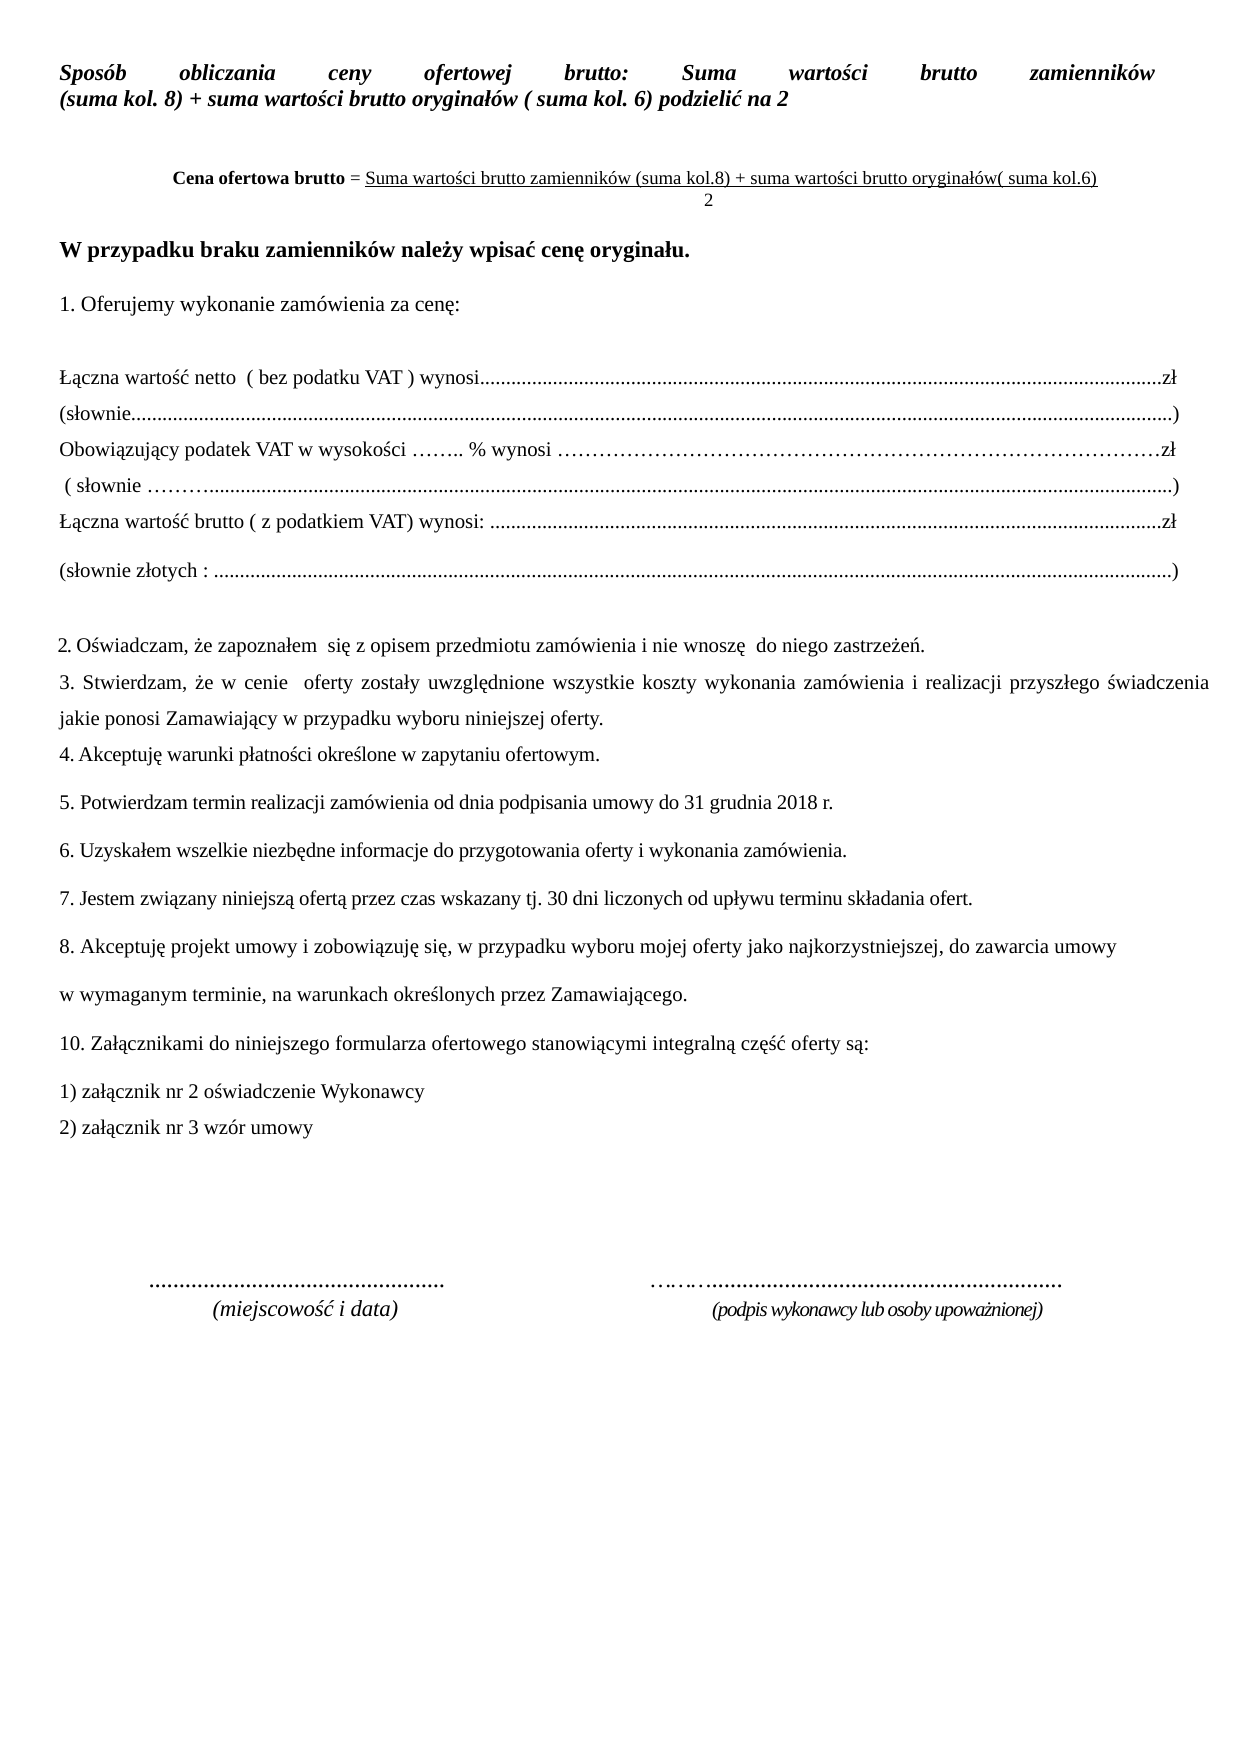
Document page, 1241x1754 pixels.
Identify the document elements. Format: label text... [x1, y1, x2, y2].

text Łączna wartość netto ( bez podatku VAT ) wynosi...................................................................................................................................zł (słownie........................................................................................................................................................................................................) Obowiązujący podatek VAT w wysokości …….. % wynosi ……………………………………………………………………………zł [59, 365, 1211, 461]
text 1) załącznik nr 2 oświadczenie Wykonawcy [59, 1078, 1211, 1103]
text 1. Oferujemy wykonanie zamówienia za cenę: [59, 291, 1211, 317]
text 8. Akceptuję projekt umowy i zobowiązuję się, w przypadku wyboru mojej oferty jako najkorzystniejszej, do zawarcia umowy [59, 934, 1211, 958]
text W przypadku braku zamienników należy wpisać cenę oryginału. [59, 236, 1211, 263]
text ( słownie ……….........................................................................................................................................................................................) [59, 473, 1211, 497]
text (słownie złotych : ........................................................................................................................................................................................) [59, 558, 1211, 582]
text w wymaganym terminie, na warunkach określonych przez Zamawiającego. [59, 982, 1211, 1006]
text 6. Uzyskałem wszelkie niezbędne informacje do przygotowania oferty i wykonania zamówienia. 7. Jestem związany niniejszą ofertą przez czas wskazany tj. 30 dni liczonych od upływu terminu składania ofert. [59, 838, 1211, 910]
text 4. Akceptuję warunki płatności określone w zapytaniu ofertowym. [59, 742, 1211, 766]
text 3. Stwierdzam, że w cenie oferty zostały uwzględnione wszystkie koszty wykonania zamówienia i realizacji przyszłego świadczenia jakie ponosi Zamawiający w przypadku wyboru niniejszej oferty. [59, 669, 1211, 730]
text 10. Załącznikami do niniejszego formularza ofertowego stanowiącymi integralną część oferty są: [59, 1030, 1211, 1054]
text 2. Oświadczam, że zapoznałem się z opisem przedmiotu zamówienia i nie wnoszę do niego zastrzeżeń. [0, 632, 1211, 657]
text 5. Potwierdzam termin realizacji zamówienia od dnia podpisania umowy do 31 grudnia 2018 r. [59, 766, 1211, 838]
text (miejscowość i data) (podpis wykonawcy lub osoby upoważnionej) [59, 1293, 1211, 1322]
text 2 [133, 188, 1211, 210]
text Cena ofertowa brutto = Suma wartości brutto zamienników (suma kol.8) + suma wartości brutto oryginałów( suma kol.6) [59, 167, 1211, 188]
text Sposób obliczania ceny ofertowej brutto: Suma wartości brutto zamienników (suma kol. 8) + suma wartości brutto oryginałów ( suma kol. 6) podzielić na 2 [59, 59, 1211, 112]
text 2) załącznik nr 3 wzór umowy [59, 1114, 1211, 1139]
text ................................................. ……….......................................................... [59, 1265, 1211, 1293]
text Łączna wartość brutto ( z podatkiem VAT) wynosi: .................................................................................................................................zł [59, 509, 1211, 533]
